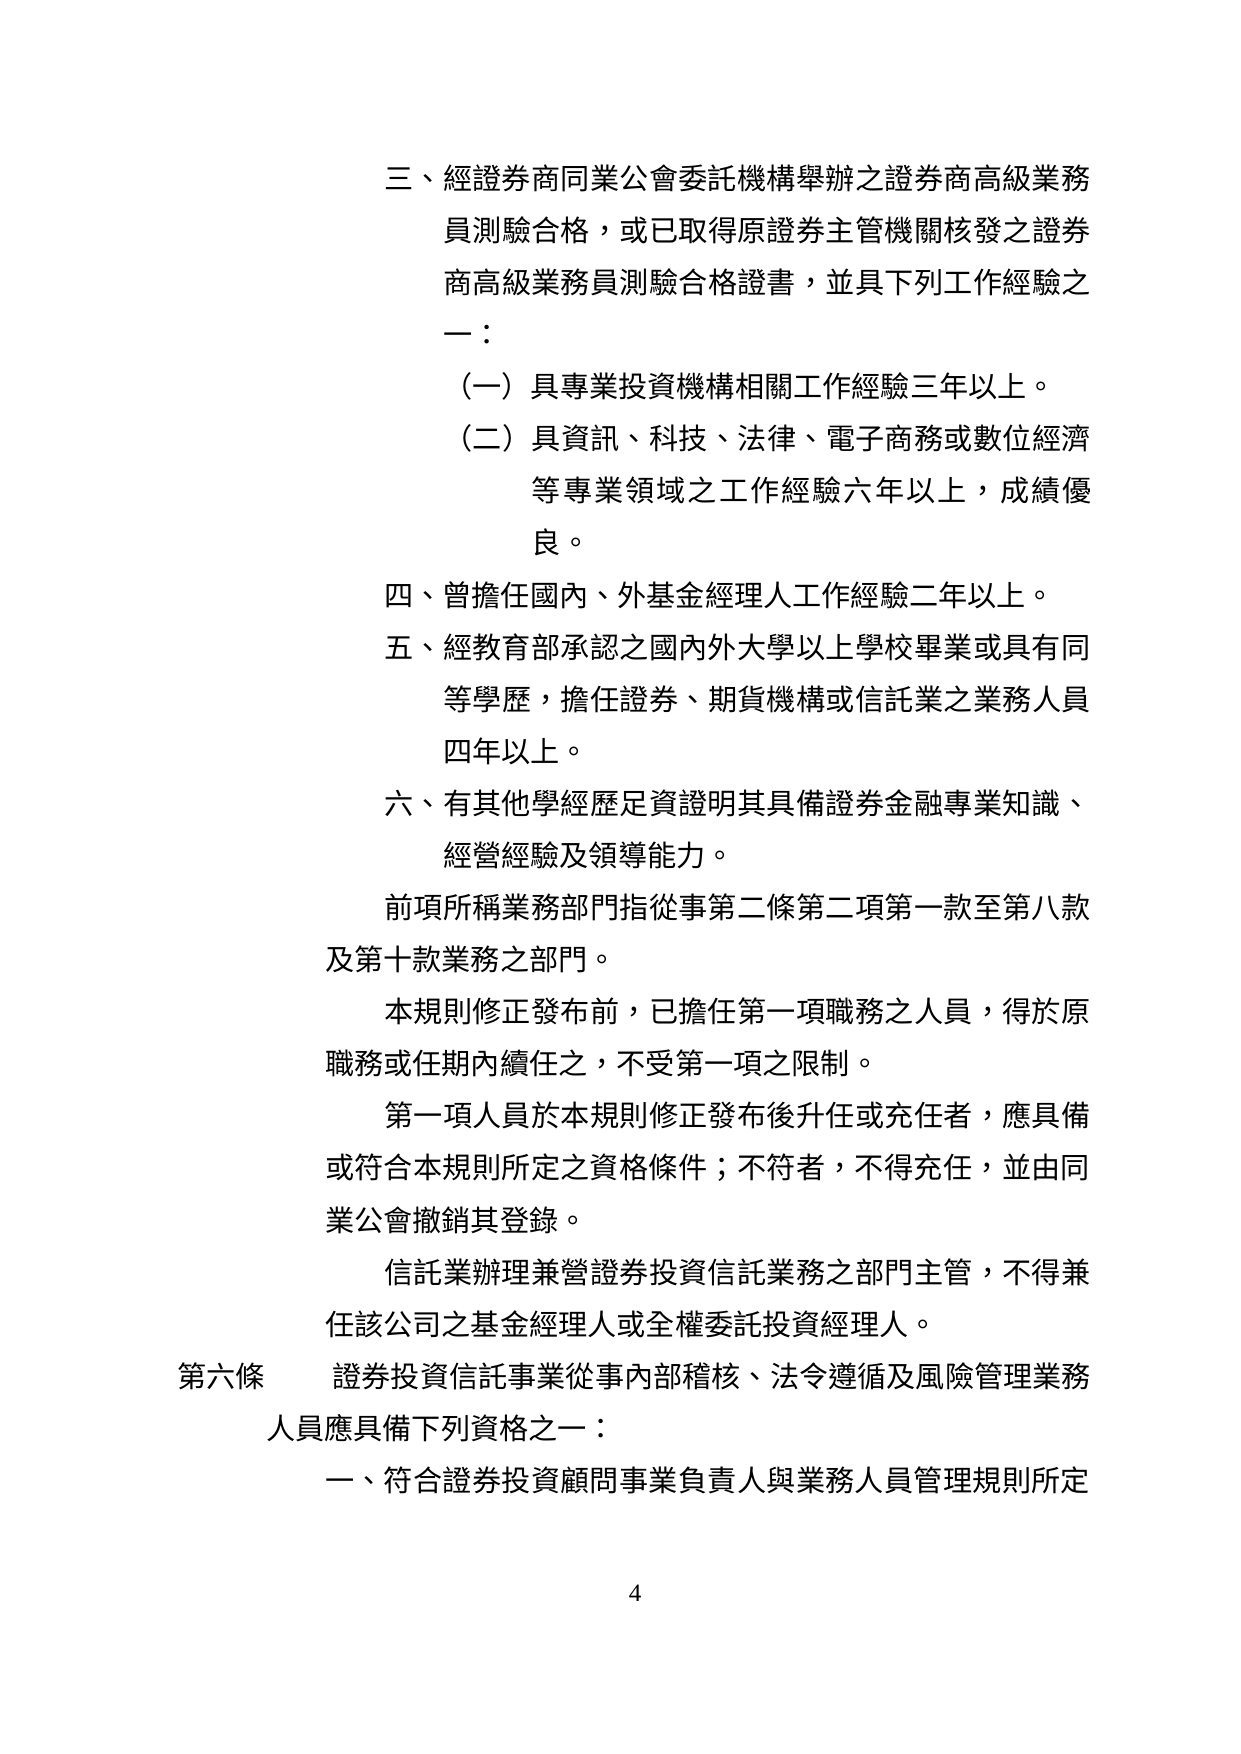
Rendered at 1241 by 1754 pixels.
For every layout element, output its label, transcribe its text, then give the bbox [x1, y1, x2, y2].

text 一、符合證券投資顧問事業負責人與業務人員管理規則所定 [325, 1450, 1093, 1502]
text 第六條 證券投資信託事業從事內部稽核、法令遵循及風險管理業務人員應具備下列資格之一： [177, 1346, 1093, 1450]
text 四、曾擔任國內、外基金經理人工作經驗二年以上。 [384, 564, 1093, 616]
text 前項所稱業務部門指從事第二條第二項第一款至第八款及第十款業務之部門。 [325, 877, 1093, 981]
text （二）具資訊、科技、法律、電子商務或數位經濟等專業領域之工作經驗六年以上，成績優良。 [443, 408, 1093, 564]
text 五、經教育部承認之國內外大學以上學校畢業或具有同等學歷，擔任證券、期貨機構或信託業之業務人員四年以上。 [384, 616, 1093, 773]
text 三、經證券商同業公會委託機構舉辦之證券商高級業務員測驗合格，或已取得原證券主管機關核發之證券商高級業務員測驗合格證書，並具下列工作經驗之一： [384, 148, 1093, 356]
text 六、有其他學經歷足資證明其具備證券金融專業知識、經營經驗及領導能力。 [384, 773, 1093, 877]
text 信託業辦理兼營證券投資信託業務之部門主管，不得兼任該公司之基金經理人或全權委託投資經理人。 [325, 1241, 1093, 1346]
text 本規則修正發布前，已擔任第一項職務之人員，得於原職務或任期內續任之，不受第一項之限制。 [325, 981, 1093, 1085]
text （一）具專業投資機構相關工作經驗三年以上。 [443, 356, 1093, 408]
text 第一項人員於本規則修正發布後升任或充任者，應具備或符合本規則所定之資格條件；不符者，不得充任，並由同業公會撤銷其登錄。 [325, 1085, 1093, 1241]
